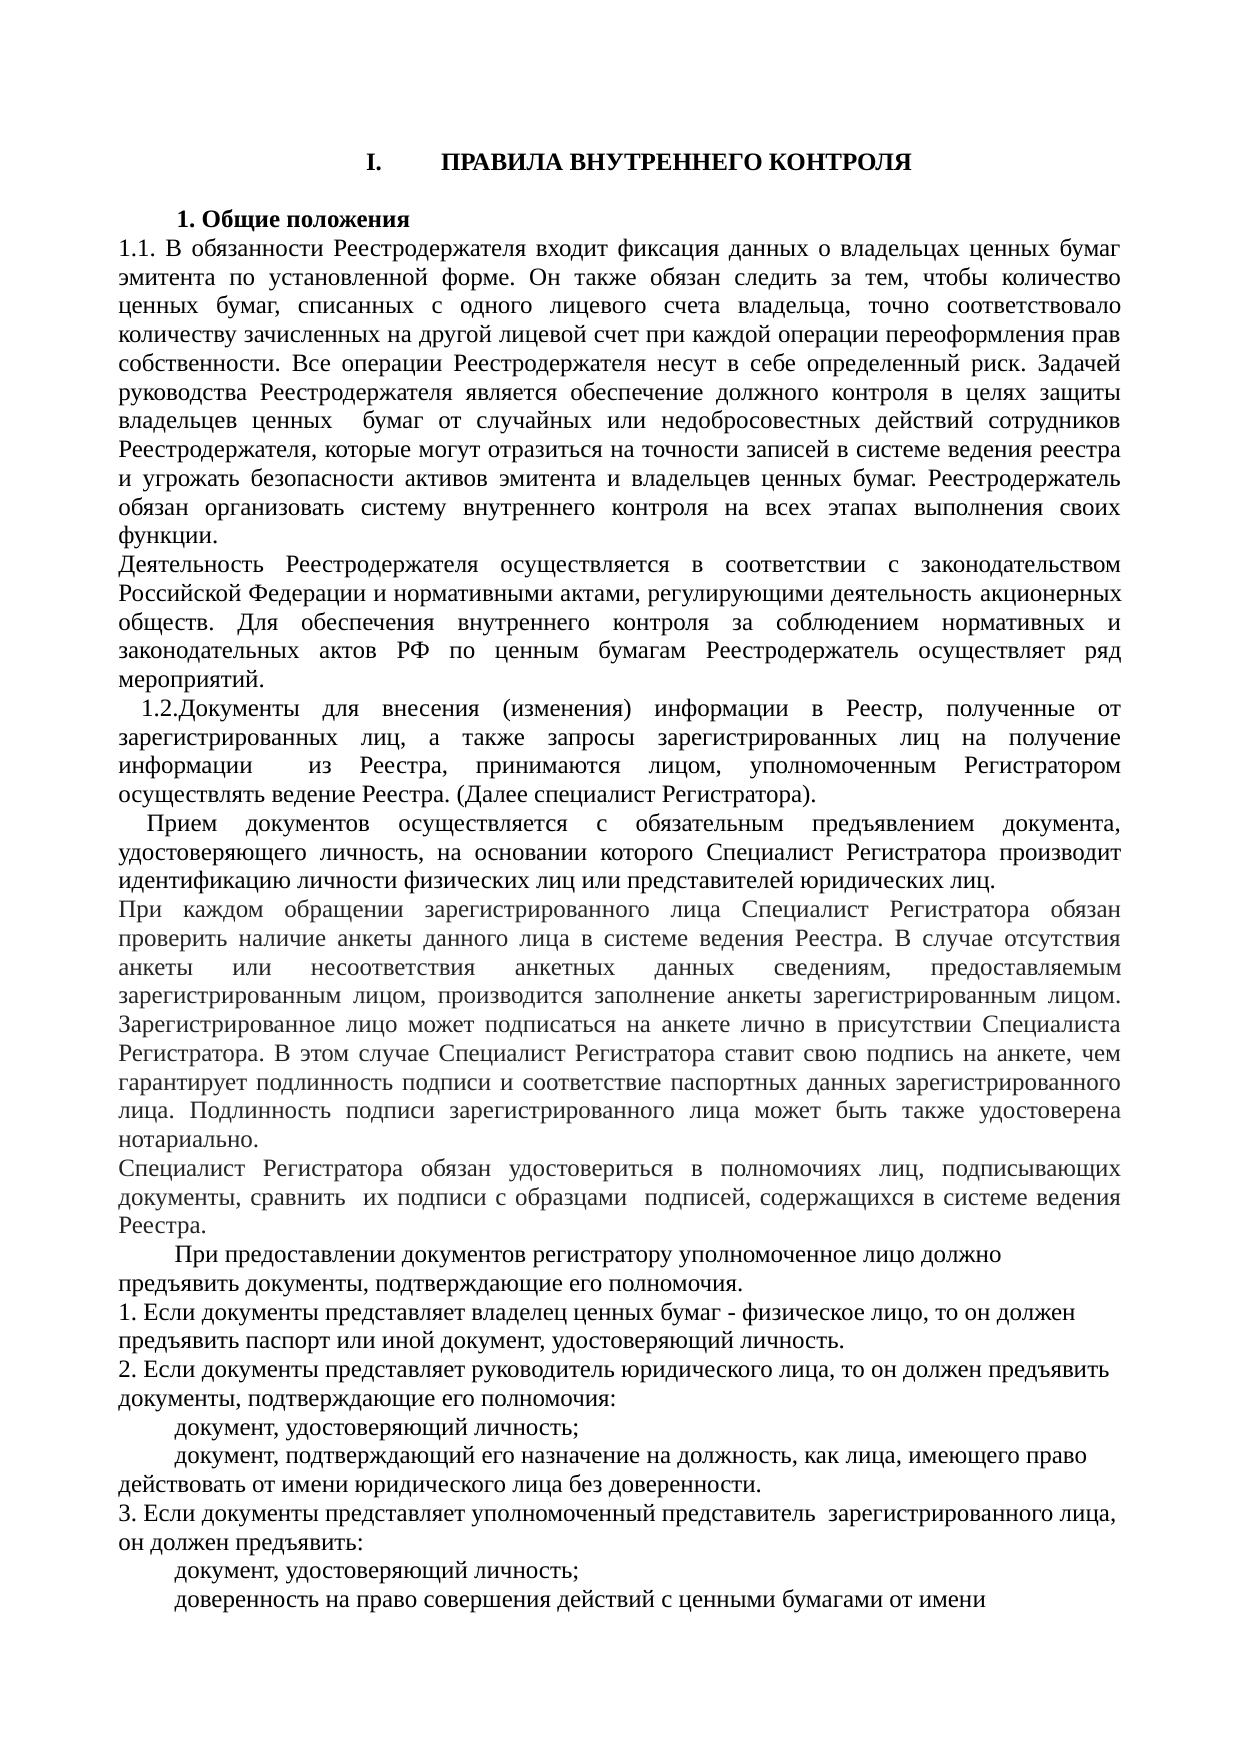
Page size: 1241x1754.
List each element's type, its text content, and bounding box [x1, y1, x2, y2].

text Деятельность Реестродержателя осуществляется в соответствии с законодательством Российской Федерации и нормативными актами, регулирующими деятельность акционерных обществ. Для обеспечения внутреннего контроля за соблюдением нормативных и законодательных актов РФ по ценным бумагам Реестродержатель осуществляет ряд мероприятий. [118, 549, 1122, 693]
text документ, удостоверяющий личность; [118, 1412, 1122, 1441]
text доверенность на право совершения действий с ценными бумагами от имени [118, 1584, 1122, 1613]
text 3. Если документы представляет уполномоченный представитель зарегистрированного лица, он должен предъявить: [118, 1498, 1122, 1556]
title ПРАВИЛА ВНУТРЕННЕГО КОНТРОЛЯ [156, 147, 1122, 176]
text 1. Общие положения [176, 204, 1122, 233]
text 2. Если документы представляет руководитель юридического лица, то он должен предъявить документы, подтверждающие его полномочия: [118, 1354, 1122, 1412]
text При каждом обращении зарегистрированного лица Специалист Регистратора обязан проверить наличие анкеты данного лица в системе ведения Реестра. В случае отсутствия анкеты или несоответствия анкетных данных сведениям, предоставляемым зарегистрированным лицом, производится заполнение анкеты зарегистрированным лицом. Зарегистрированное лицо может подписаться на анкете лично в присутствии Специалиста Регистратора. В этом случае Специалист Регистратора ставит свою подпись на анкете, чем гарантирует подлинность подписи и соответствие паспортных данных зарегистрированного лица. Подлинность подписи зарегистрированного лица может быть также удостоверена нотариально. [118, 894, 1122, 1153]
text При предоставлении документов регистратору уполномоченное лицо должно предъявить документы, подтверждающие его полномочия. [118, 1239, 1122, 1297]
text Специалист Регистратора обязан удостовериться в полномочиях лиц, подписывающих документы, сравнить их подписи с образцами подписей, содержащихся в системе ведения Реестра. [118, 1153, 1122, 1239]
text документ, удостоверяющий личность; [118, 1556, 1122, 1584]
text Прием документов осуществляется с обязательным предъявлением документа, удостоверяющего личность, на основании которого Специалист Регистратора производит идентификацию личности физических лиц или представителей юридических лиц. [118, 808, 1122, 894]
text 1. Если документы представляет владелец ценных бумаг - физическое лицо, то он должен предъявить паспорт или иной документ, удостоверяющий личность. [118, 1297, 1122, 1354]
text 1.1. В обязанности Реестродержателя входит фиксация данных о владельцах ценных бумаг эмитента по установленной форме. Он также обязан следить за тем, чтобы количество ценных бумаг, списанных с одного лицевого счета владельца, точно соответствовало количеству зачисленных на другой лицевой счет при каждой операции переоформления прав собственности. Все операции Реестродержателя несут в себе определенный риск. Задачей руководства Реестродержателя является обеспечение должного контроля в целях защиты владельцев ценных бумаг от случайных или недобросовестных действий сотрудников Реестродержателя, которые могут отразиться на точности записей в системе ведения реестра и угрожать безопасности активов эмитента и владельцев ценных бумаг. Реестродержатель обязан организовать систему внутреннего контроля на всех этапах выполнения своих функции. [118, 233, 1122, 549]
text документ, подтверждающий его назначение на должность, как лица, имеющего право действовать от имени юридического лица без доверенности. [118, 1441, 1122, 1498]
text 1.2.Документы для внесения (изменения) информации в Реестр, полученные от зарегистрированных лиц, а также запросы зарегистрированных лиц на получение информации из Реестра, принимаются лицом, уполномоченным Регистратором осуществлять ведение Реестра. (Далее специалист Регистратора). [118, 693, 1122, 808]
